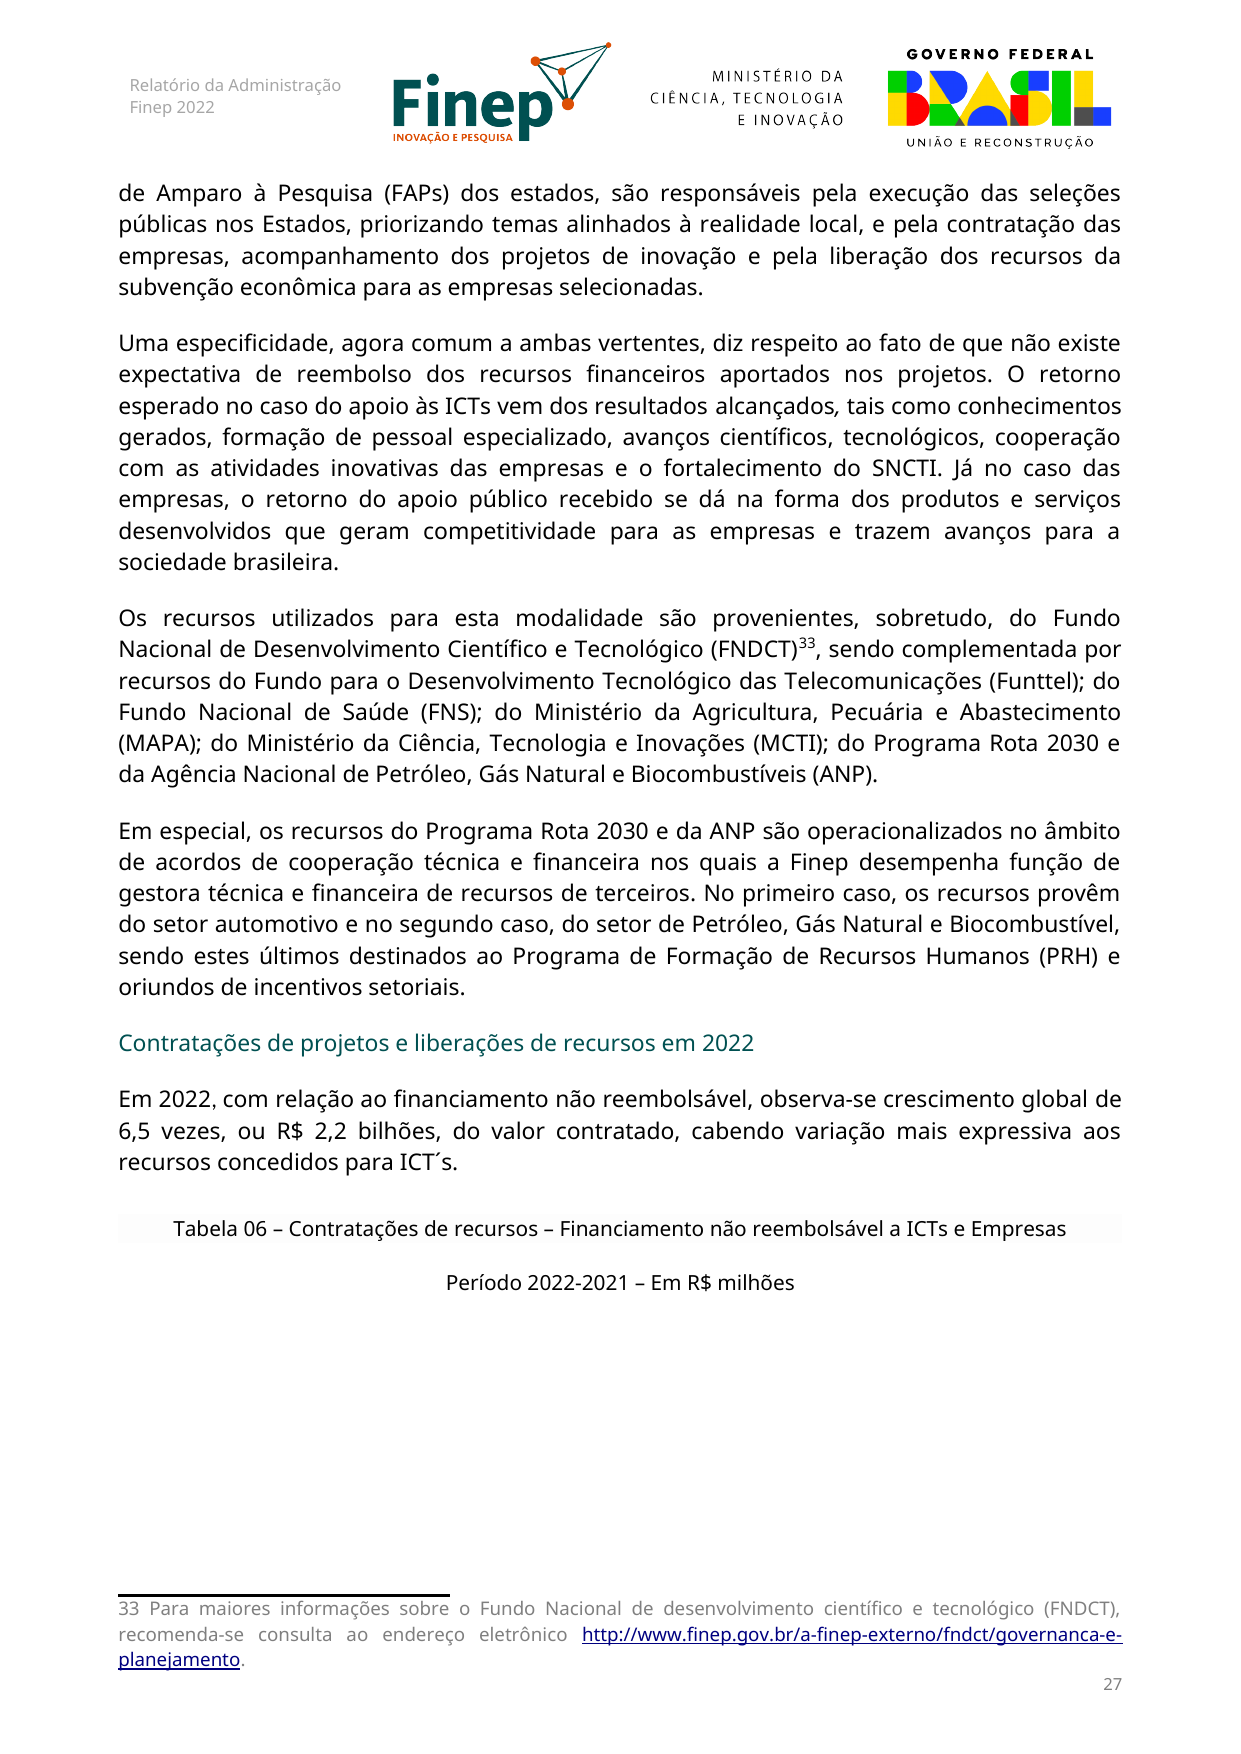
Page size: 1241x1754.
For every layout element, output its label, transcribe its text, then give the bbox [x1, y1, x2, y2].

text Em especial, os recursos do Programa Rota 2030 e da ANP são operacionalizados no âmbito de acordos de cooperação técnica e financeira nos quais a Finep desempenha função de gestora técnica e financeira de recursos de terceiros. No primeiro caso, os recursos provêm do setor automotivo e no segundo caso, do setor de Petróleo, Gás Natural e Biocombustível, sendo estes últimos destinados ao Programa de Formação de Recursos Humanos (PRH) e oriundos de incentivos setoriais. [118, 814, 1122, 1002]
text Tabela 06 – Contratações de recursos – Financiamento não reembolsável a ICTs e Empresas [118, 1214, 1122, 1243]
text Contratações de projetos e liberações de recursos em 2022 [118, 1027, 1122, 1058]
text Os recursos utilizados para esta modalidade são provenientes, sobretudo, do Fundo Nacional de Desenvolvimento Científico e Tecnológico (FNDCT), sendo complementada por recursos do Fundo para o Desenvolvimento Tecnológico das Telecomunicações (Funttel); do Fundo Nacional de Saúde (FNS); do Ministério da Agricultura, Pecuária e Abastecimento (MAPA); do Ministério da Ciência, Tecnologia e Inovações (MCTI); do Programa Rota 2030 e da Agência Nacional de Petróleo, Gás Natural e Biocombustíveis (ANP). [118, 602, 1122, 789]
text Período 2022-2021 – Em R$ milhões [118, 1268, 1122, 1296]
text Uma especificidade, agora comum a ambas vertentes, diz respeito ao fato de que não existe expectativa de reembolso dos recursos financeiros aportados nos projetos. O retorno esperado no caso do apoio às ICTs vem dos resultados alcançados, tais como conhecimentos gerados, formação de pessoal especializado, avanços científicos, tecnológicos, cooperação com as atividades inovativas das empresas e o fortalecimento do SNCTI. Já no caso das empresas, o retorno do apoio público recebido se dá na forma dos produtos e serviços desenvolvidos que geram competitividade para as empresas e trazem avanços para a sociedade brasileira. [118, 327, 1122, 577]
picture [393, 42, 1112, 149]
text Em 2022, com relação ao financiamento não reembolsável, observa-se crescimento global de 6,5 vezes, ou R$ 2,2 bilhões, do valor contratado, cabendo variação mais expressiva aos recursos concedidos para ICT´s. [118, 1083, 1122, 1177]
text de Amparo à Pesquisa (FAPs) dos estados, são responsáveis pela execução das seleções públicas nos Estados, priorizando temas alinhados à realidade local, e pela contratação das empresas, acompanhamento dos projetos de inovação e pela liberação dos recursos da subvenção econômica para as empresas selecionadas. [118, 177, 1122, 302]
text Para maiores informações sobre o Fundo Nacional de desenvolvimento científico e tecnológico (FNDCT), recomenda-se consulta ao endereço eletrônico http://www.finep.gov.br/a-finep-externo/fndct/governanca-e-planejamento. [118, 1596, 1122, 1672]
